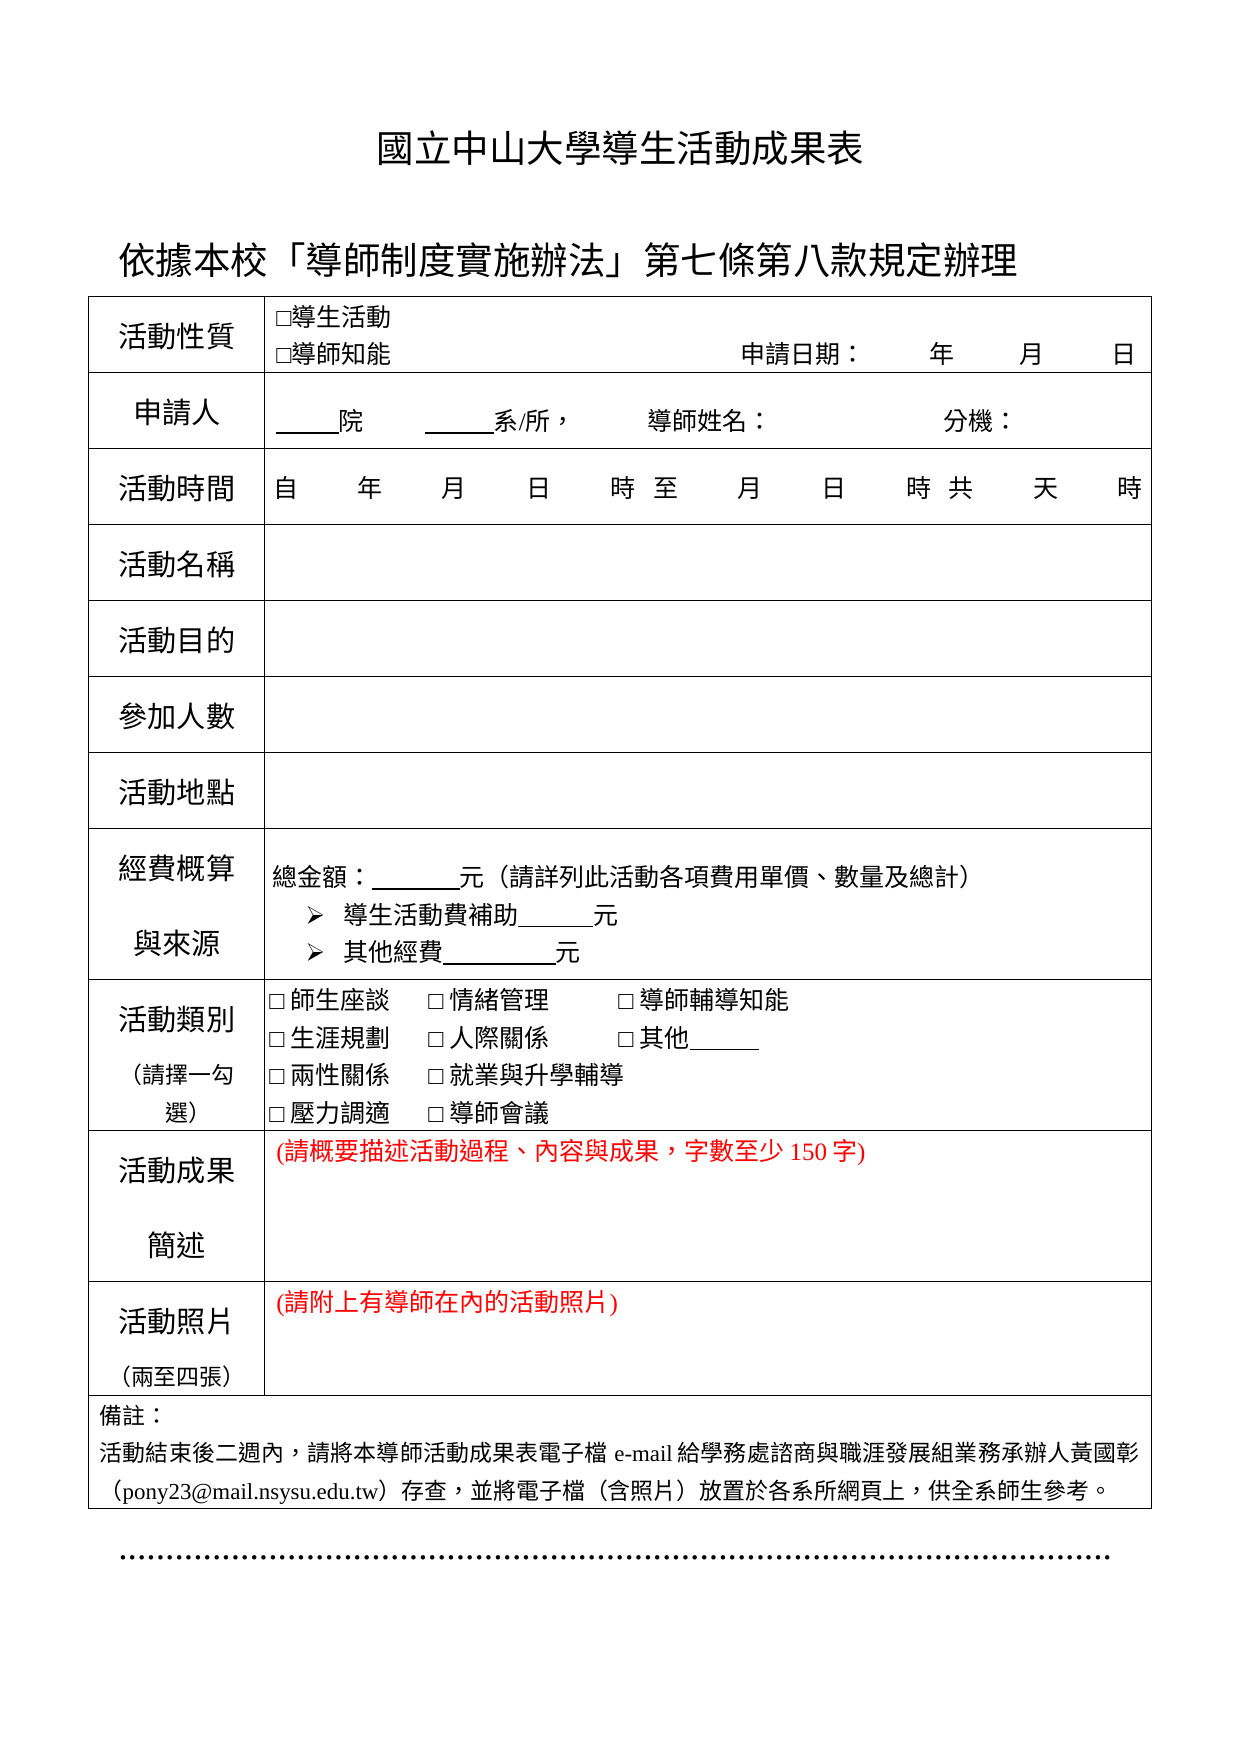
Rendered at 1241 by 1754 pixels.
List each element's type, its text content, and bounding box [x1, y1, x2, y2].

table_cell 日 [813, 449, 855, 524]
table_cell [391, 449, 433, 524]
table_cell 分機： [944, 373, 1151, 448]
table_cell [265, 601, 1151, 676]
table_cell 系/所， [426, 373, 648, 448]
table_cell [475, 449, 517, 524]
table_cell 時 [898, 449, 940, 524]
table_cell [982, 449, 1024, 524]
table_header □導生活動 □導師知能 [265, 297, 737, 372]
text 國立中山大學導生活動成果表 [118, 108, 1122, 183]
table_cell 活動地點 [89, 753, 264, 828]
table_cell [265, 677, 1151, 752]
table_cell 共 [940, 449, 982, 524]
table_cell [1066, 449, 1107, 524]
table_cell 參加人數 [89, 677, 264, 752]
table_cell [265, 753, 1151, 828]
table_cell 活動成果 簡述 [89, 1131, 264, 1281]
table_cell [771, 449, 813, 524]
table_cell (請概要描述活動過程、內容與成果，字數至少150字) [265, 1131, 1151, 1281]
table_cell 活動名稱 [89, 525, 264, 600]
table_cell 申請人 [89, 373, 264, 448]
table_cell 天 [1024, 449, 1066, 524]
table_cell 備註： 活動結束後二週內，請將本導師活動成果表電子檔e-mail給學務處諮商與職涯發展組業務承辦人黃國彰（pony23@mail.nsysu.edu.tw）存查，並將電子檔（含照片）放置於各系所網頁上，供全系師生參考。 [89, 1396, 1151, 1508]
table_cell 活動時間 [89, 449, 264, 524]
table_header 月 [1018, 297, 1057, 372]
table_cell 月 [729, 449, 771, 524]
table_cell 自 [265, 449, 307, 524]
table_cell 日 [518, 449, 560, 524]
table_cell 活動目的 [89, 601, 264, 676]
table_cell [855, 449, 897, 524]
table_cell 導師姓名： [649, 373, 944, 448]
table_header 活動性質 [89, 297, 264, 372]
table_header [964, 297, 1018, 372]
text 依據本校「導師制度實施辦法」第七條第八款規定辦理 [118, 221, 1122, 296]
table_cell 月 [433, 449, 475, 524]
table_cell 總金額： 元（請詳列此活動各項費用單價、數量及總計） 導生活動費補助 元 其他經費 元 [265, 829, 1151, 979]
table_cell 時 [602, 449, 644, 524]
table_cell 年 [349, 449, 391, 524]
table_cell 活動照片 （兩至四張） [89, 1282, 264, 1395]
table_cell 活動類別 （請擇一勾選） [89, 980, 264, 1130]
table_header 日 [1107, 297, 1151, 372]
table_cell 時 [1107, 449, 1151, 524]
table_cell □ 師生座談 □ 情緒管理 □ 導師輔導知能 □ 生涯規劃 □ 人際關係 □ 其他 □ 兩性關係 □ 就業與升學輔導 □ 壓力調適 □ 導師會議 [265, 980, 1151, 1130]
table_cell [307, 449, 349, 524]
table_header [1058, 297, 1107, 372]
table_header 年 [930, 297, 964, 372]
table_cell [686, 449, 728, 524]
table_cell 院 [265, 373, 426, 448]
table_header [871, 297, 930, 372]
table_cell 至 [644, 449, 686, 524]
table_cell 經費概算 與來源 [89, 829, 264, 979]
table_cell (請附上有導師在內的活動照片) [265, 1282, 1151, 1395]
table_header 申請日期： [738, 297, 871, 372]
table_cell [560, 449, 602, 524]
text .......................................................................................................... [118, 1509, 1122, 1584]
table_cell [265, 525, 1151, 600]
